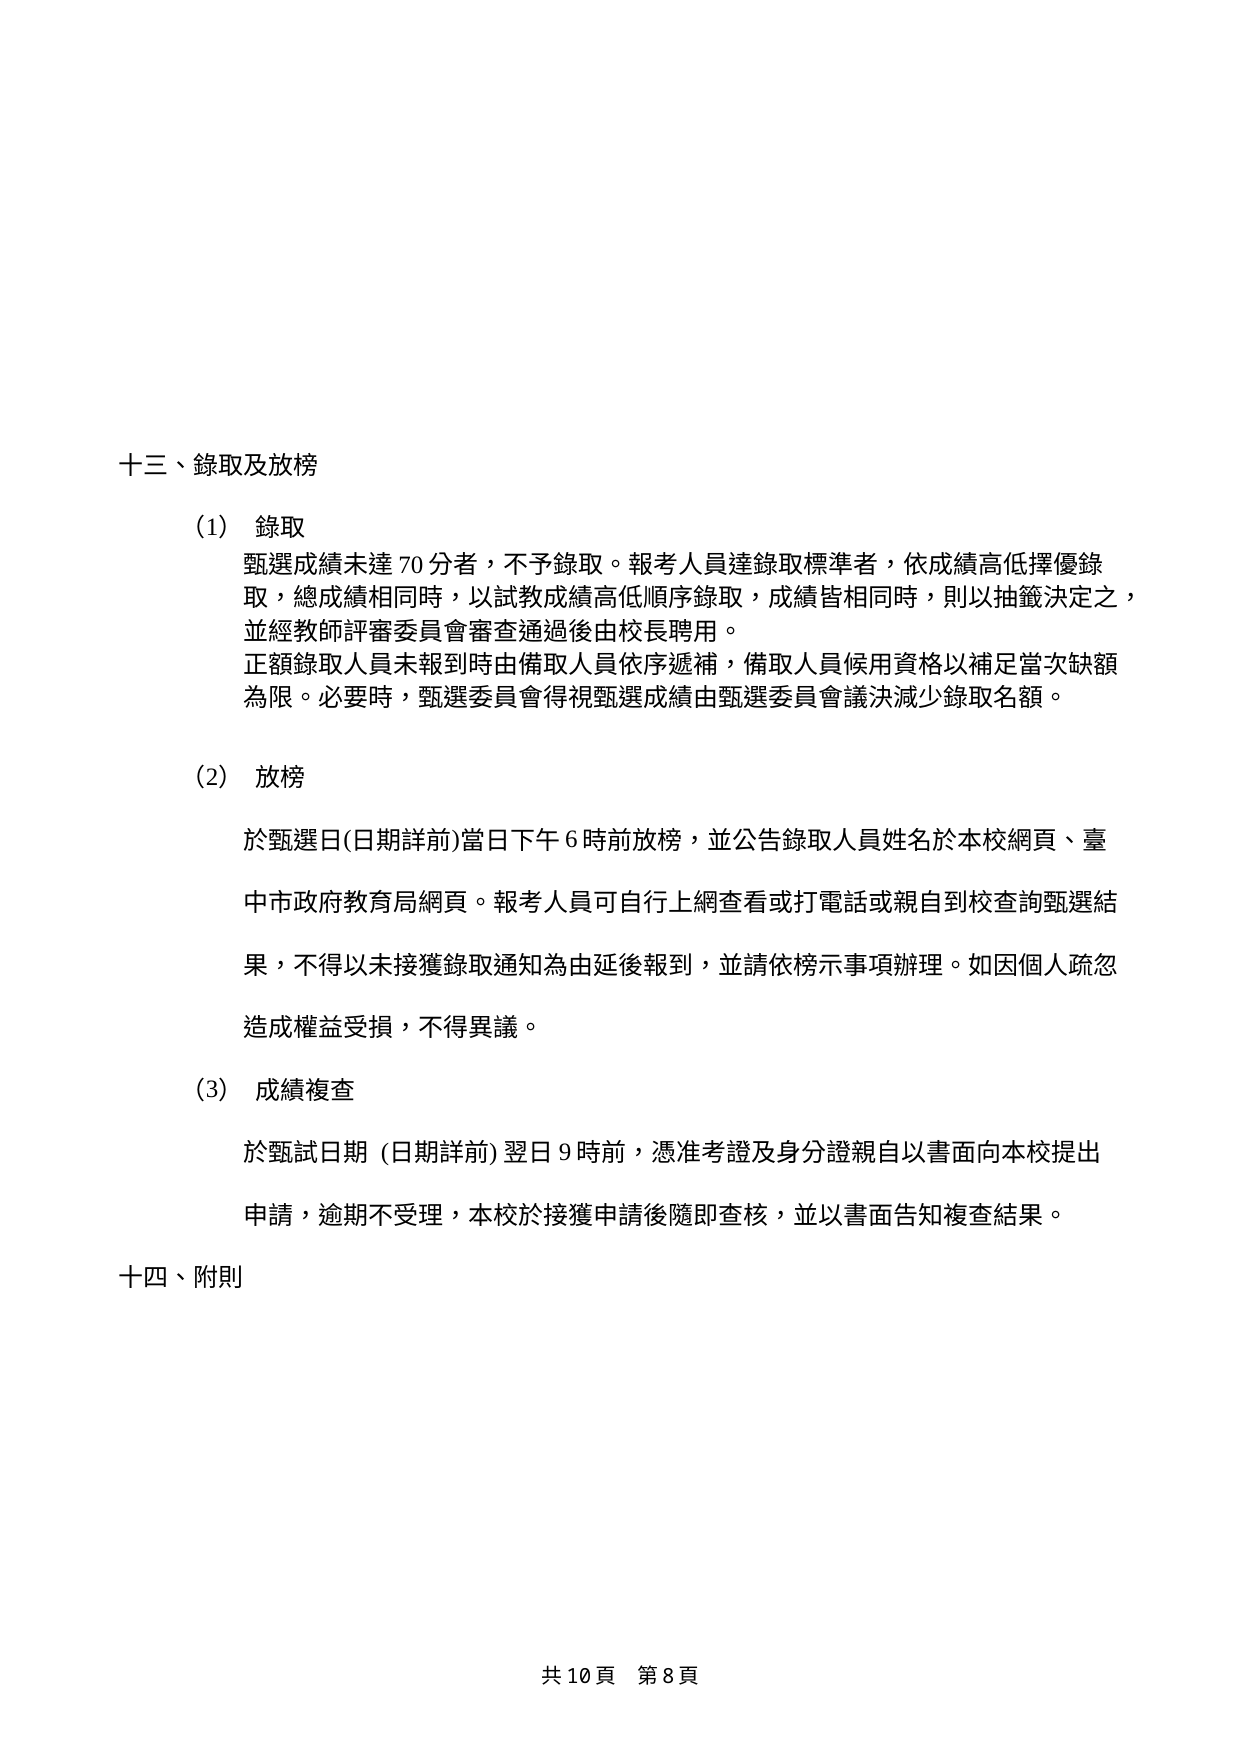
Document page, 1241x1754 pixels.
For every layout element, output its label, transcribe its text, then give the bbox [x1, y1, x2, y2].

text 於甄選日(日期詳前)當日下午6時前放榜，並公告錄取人員姓名於本校網頁、臺中市政府教育局網頁。報考人員可自行上網查看或打電話或親自到校查詢甄選結果，不得以未接獲錄取通知為由延後報到，並請依榜示事項辦理。如因個人疏忽造成權益受損，不得異議。 [243, 797, 1122, 1047]
list 錄取 [181, 484, 1122, 547]
text 正額錄取人員未報到時由備取人員依序遞補，備取人員候用資格以補足當次缺額為限。必要時，甄選委員會得視甄選成績由甄選委員會議決減少錄取名額。 [243, 647, 1122, 713]
text 於甄試日期 (日期詳前) 翌日9時前，憑准考證及身分證親自以書面向本校提出申請，逾期不受理，本校於接獲申請後隨即查核，並以書面告知複查結果。 [243, 1109, 1122, 1234]
list 成績複查 [181, 1047, 1122, 1109]
text 十四、附則 [118, 1234, 1122, 1297]
text 十三、錄取及放榜 [118, 422, 1122, 484]
text 甄選成績未達70分者，不予錄取。報考人員達錄取標準者，依成績高低擇優錄取，總成績相同時，以試教成績高低順序錄取，成績皆相同時，則以抽籤決定之，並經教師評審委員會審查通過後由校長聘用。 [243, 547, 1122, 647]
list 放榜 [181, 734, 1122, 797]
